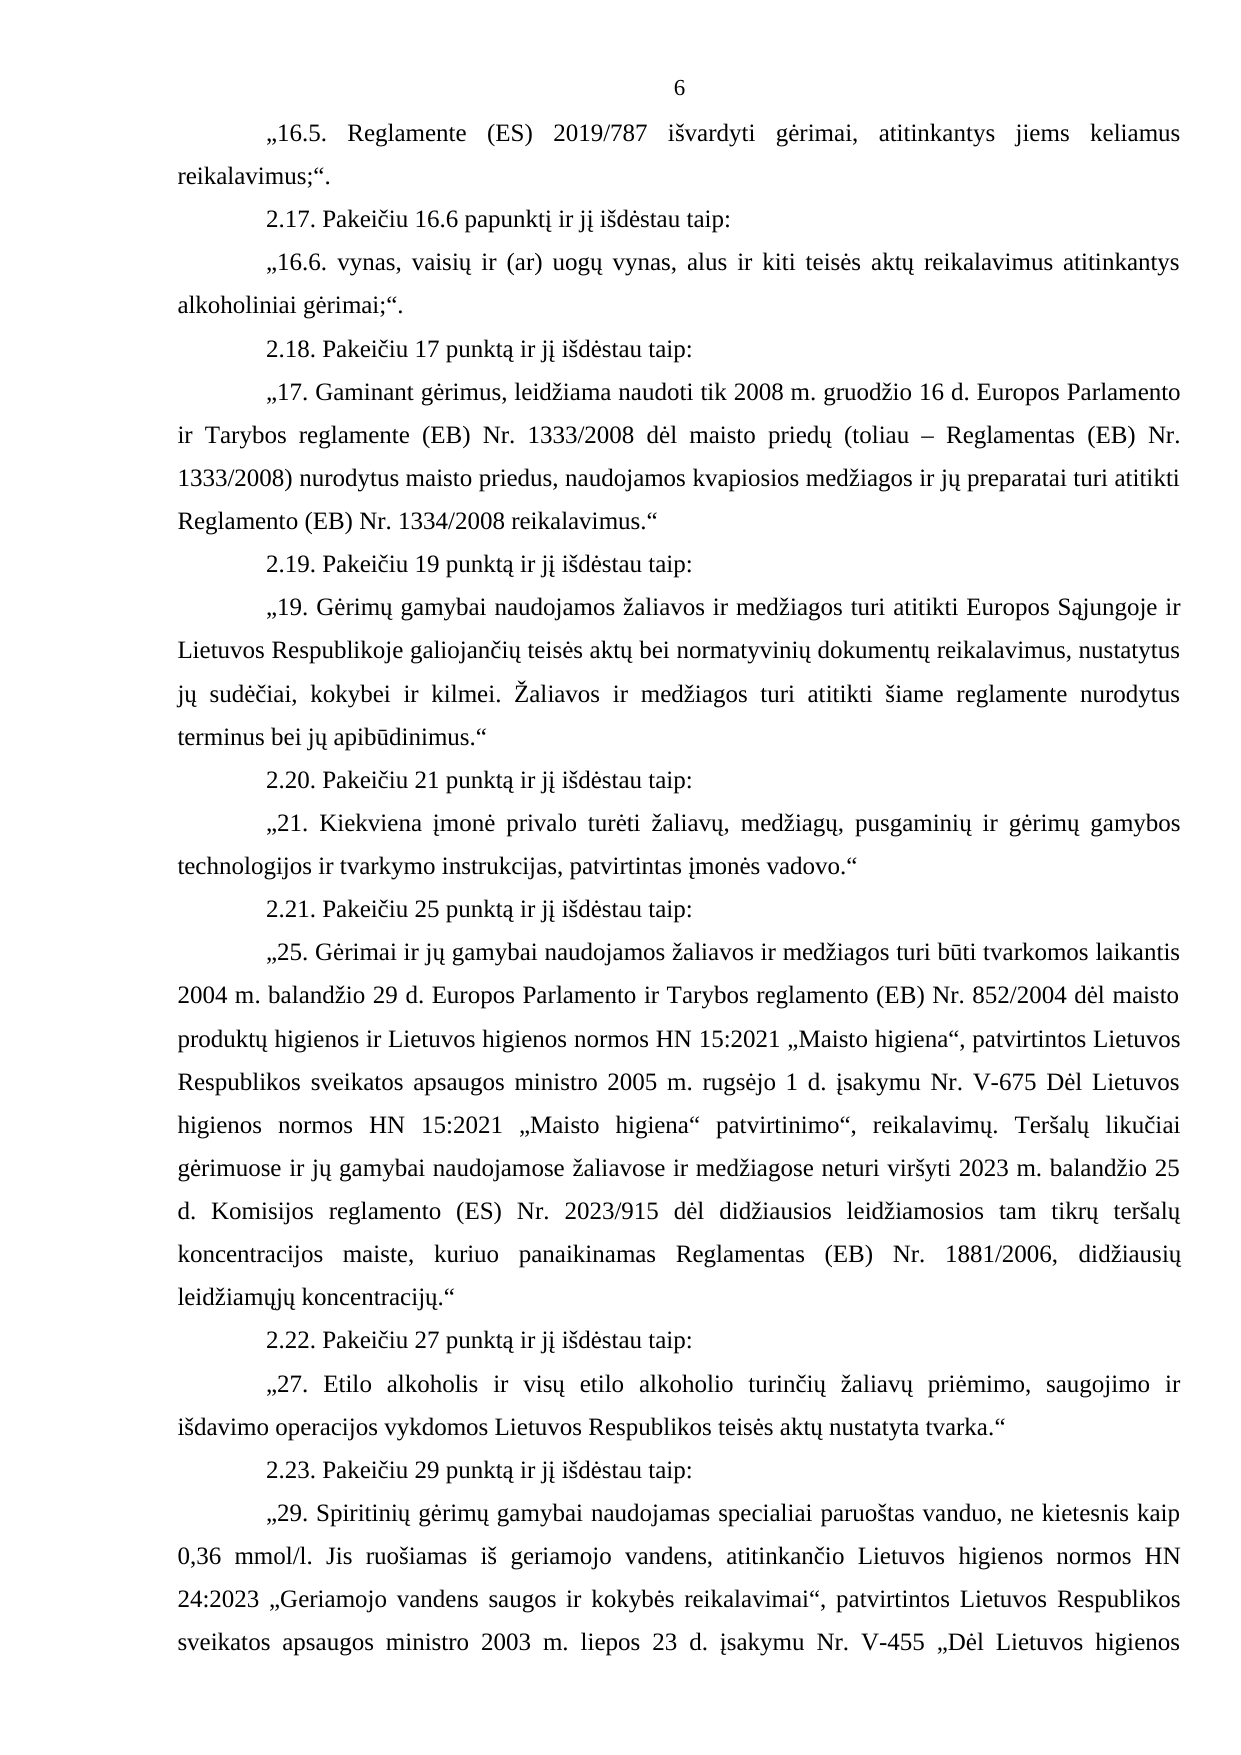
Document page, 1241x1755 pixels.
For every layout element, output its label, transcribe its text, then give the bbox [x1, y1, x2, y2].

text 2.19. Pakeičiu 19 punktą ir jį išdėstau taip: [177, 549, 1181, 578]
text „17. Gaminant gėrimus, leidžiama naudoti tik 2008 m. gruodžio 16 d. Europos Parlamento ir Tarybos reglamente (EB) Nr. 1333/2008 dėl maisto priedų (toliau – Reglamentas (EB) Nr. 1333/2008) nurodytus maisto priedus, naudojamos kvapiosios medžiagos ir jų preparatai turi atitikti Reglamento (EB) Nr. 1334/2008 reikalavimus.“ [177, 377, 1181, 535]
text 2.18. Pakeičiu 17 punktą ir jį išdėstau taip: [177, 334, 1181, 362]
text „27. Etilo alkoholis ir visų etilo alkoholio turinčių žaliavų priėmimo, saugojimo ir išdavimo operacijos vykdomos Lietuvos Respublikos teisės aktų nustatyta tvarka.“ [177, 1369, 1181, 1441]
text „16.6. vynas, vaisių ir (ar) uogų vynas, alus ir kiti teisės aktų reikalavimus atitinkantys alkoholiniai gėrimai;“. [177, 247, 1181, 319]
text 2.23. Pakeičiu 29 punktą ir jį išdėstau taip: [177, 1455, 1181, 1484]
text „29. Spiritinių gėrimų gamybai naudojamas specialiai paruoštas vanduo, ne kietesnis kaip 0,36 mmol/l. Jis ruošiamas iš geriamojo vandens, atitinkančio Lietuvos higienos normos HN 24:2023 „Geriamojo vandens saugos ir kokybės reikalavimai“, patvirtintos Lietuvos Respublikos sveikatos apsaugos ministro 2003 m. liepos 23 d. įsakymu Nr. V-455 „Dėl Lietuvos higienos [177, 1498, 1181, 1656]
text „21. Kiekviena įmonė privalo turėti žaliavų, medžiagų, pusgaminių ir gėrimų gamybos technologijos ir tvarkymo instrukcijas, patvirtintas įmonės vadovo.“ [177, 808, 1181, 880]
text „25. Gėrimai ir jų gamybai naudojamos žaliavos ir medžiagos turi būti tvarkomos laikantis 2004 m. balandžio 29 d. Europos Parlamento ir Tarybos reglamento (EB) Nr. 852/2004 dėl maisto produktų higienos ir Lietuvos higienos normos HN 15:2021 „Maisto higiena“, patvirtintos Lietuvos Respublikos sveikatos apsaugos ministro 2005 m. rugsėjo 1 d. įsakymu Nr. V-675 Dėl Lietuvos higienos normos HN 15:2021 „Maisto higiena“ patvirtinimo“, reikalavimų. Teršalų likučiai gėrimuose ir jų gamybai naudojamose žaliavose ir medžiagose neturi viršyti 2023 m. balandžio 25 d. Komisijos reglamento (ES) Nr. 2023/915 dėl didžiausios leidžiamosios tam tikrų teršalų koncentracijos maiste, kuriuo panaikinamas Reglamentas (EB) Nr. 1881/2006, didžiausių leidžiamųjų koncentracijų.“ [177, 937, 1181, 1311]
text 2.22. Pakeičiu 27 punktą ir jį išdėstau taip: [177, 1326, 1181, 1354]
text „19. Gėrimų gamybai naudojamos žaliavos ir medžiagos turi atitikti Europos Sąjungoje ir Lietuvos Respublikoje galiojančių teisės aktų bei normatyvinių dokumentų reikalavimus, nustatytus jų sudėčiai, kokybei ir kilmei. Žaliavos ir medžiagos turi atitikti šiame reglamente nurodytus terminus bei jų apibūdinimus.“ [177, 592, 1181, 751]
text „16.5. Reglamente (ES) 2019/787 išvardyti gėrimai, atitinkantys jiems keliamus reikalavimus;“. [177, 118, 1181, 190]
text 2.17. Pakeičiu 16.6 papunktį ir jį išdėstau taip: [177, 204, 1181, 233]
text 2.20. Pakeičiu 21 punktą ir jį išdėstau taip: [177, 765, 1181, 794]
text 2.21. Pakeičiu 25 punktą ir jį išdėstau taip: [177, 894, 1181, 923]
